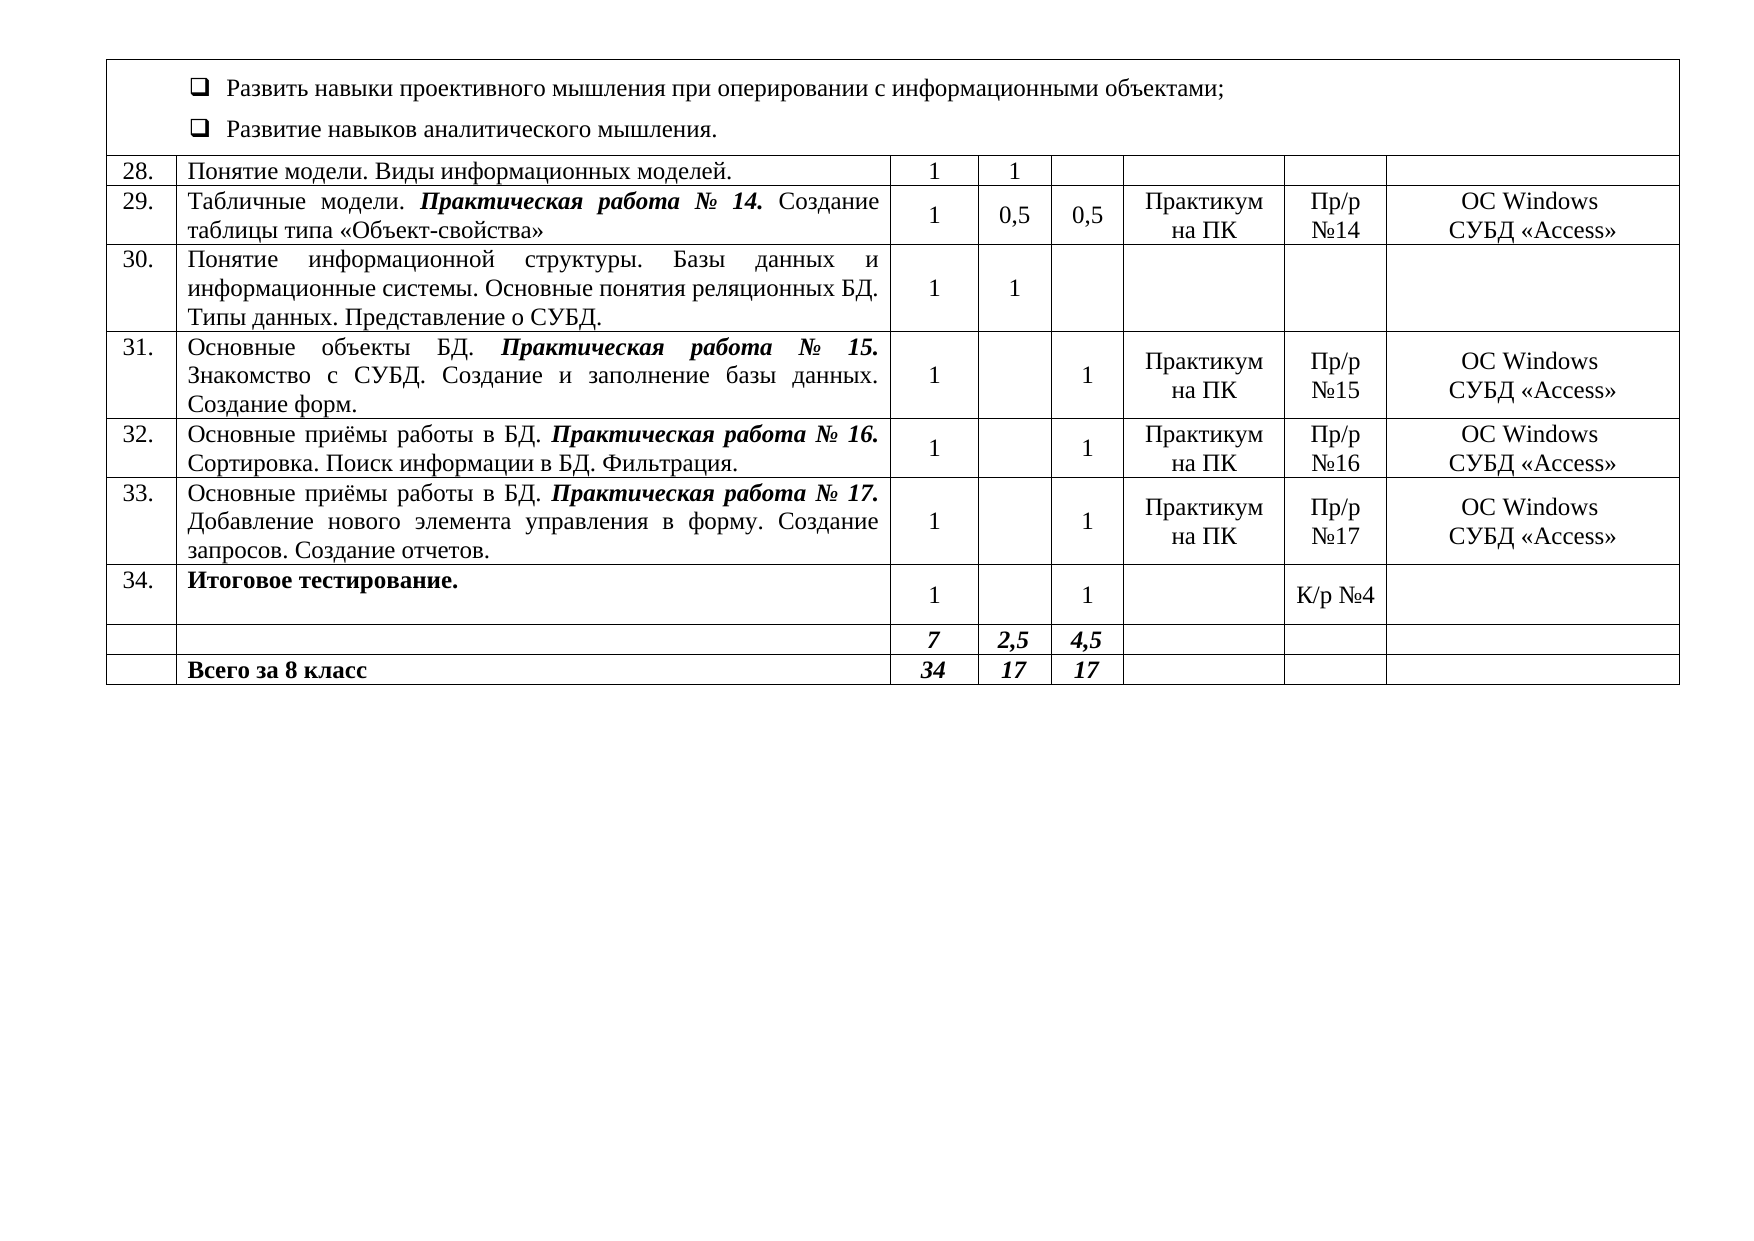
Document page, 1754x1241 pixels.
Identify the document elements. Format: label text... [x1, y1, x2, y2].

table_cell 17 [1052, 655, 1123, 684]
table_cell Пр/р №15 [1285, 332, 1386, 418]
table_cell 1 [891, 478, 978, 564]
table_cell [1285, 625, 1386, 654]
table_cell [1285, 655, 1386, 684]
table_cell 0,5 [979, 186, 1051, 243]
table_cell [1387, 565, 1679, 624]
table_cell Пр/р №17 [1285, 478, 1386, 564]
table_cell [979, 332, 1051, 418]
table_cell ОС Windows СУБД «Access» [1387, 186, 1679, 243]
table_cell [1124, 245, 1284, 331]
table_cell 1 [1052, 332, 1123, 418]
table_cell [1285, 245, 1386, 331]
table_cell Табличные модели. Практическая работа № 14. Создание таблицы типа «Объект-свойства» [177, 186, 890, 243]
table_cell [1124, 655, 1284, 684]
table_cell Пр/р №16 [1285, 419, 1386, 477]
table_cell 1 [891, 156, 978, 185]
table_cell 7 [891, 625, 978, 654]
table_cell [107, 565, 176, 624]
table_cell [1387, 156, 1679, 185]
table_cell 1 [979, 245, 1051, 331]
table_cell ОС Windows СУБД «Access» [1387, 419, 1679, 477]
table_cell Практикум на ПК [1124, 478, 1284, 564]
table_cell [177, 625, 890, 654]
table_cell 1 [1052, 478, 1123, 564]
table_cell 1 [1052, 565, 1123, 624]
table_cell Итоговое тестирование. [177, 565, 890, 624]
table_cell [107, 245, 176, 331]
table_cell Понятие информационной структуры. Базы данных и информационные системы. Основные понятия реляционных БД. Типы данных. Представление о СУБД. [177, 245, 890, 331]
table_cell [107, 655, 176, 684]
table_cell 17 [979, 655, 1051, 684]
table_cell [1124, 565, 1284, 624]
table_cell 0,5 [1052, 186, 1123, 243]
table_cell 1 [891, 186, 978, 243]
table_cell Пр/р №14 [1285, 186, 1386, 243]
table_cell [107, 625, 176, 654]
table_cell [1052, 245, 1123, 331]
table_cell [1387, 625, 1679, 654]
table_cell [1124, 156, 1284, 185]
table_cell Практикум на ПК [1124, 332, 1284, 418]
table_cell 1 [891, 245, 978, 331]
table_cell [107, 478, 176, 564]
table_cell [1387, 655, 1679, 684]
table_cell 1 [891, 419, 978, 477]
table_cell Практикум на ПК [1124, 419, 1284, 477]
table_cell Практикум на ПК [1124, 186, 1284, 243]
table_cell 4,5 [1052, 625, 1123, 654]
table_cell [107, 186, 176, 243]
table_cell [107, 419, 176, 477]
table_cell Основные приёмы работы в БД. Практическая работа № 17. Добавление нового элемента управления в форму. Создание запросов. Создание отчетов. [177, 478, 890, 564]
table_cell 1 [1052, 419, 1123, 477]
table_cell [107, 156, 176, 185]
table_cell Основные приёмы работы в БД. Практическая работа № 16. Сортировка. Поиск информации в БД. Фильтрация. [177, 419, 890, 477]
table_cell [1387, 245, 1679, 331]
table_cell 1 [891, 332, 978, 418]
table_cell 1 [891, 565, 978, 624]
table_cell Основные объекты БД. Практическая работа № 15. Знакомство с СУБД. Создание и заполнение базы данных. Создание форм. [177, 332, 890, 418]
table_cell Модуль 4. Информационные структуры и базы данных.Системы управления базами данных. Общеобразовательные цели: Знать основные тенденции развития информационного общества; Знать основное назначение информационных систем; Иметь представление об основных различиях информационных систем от баз данных; Знать основные принципы проектирования баз данных. Воспитательные цели: Формировать и воспитывать познавательный интерес путем описания окружающего мира автоматическими средствами представления данных. Развивающие цели: Развить навыки проективного мышления при оперировании с информационными объектами; Развитие навыков аналитического мышления. [107, 60, 1679, 155]
table_cell [1124, 625, 1284, 654]
table_cell [979, 478, 1051, 564]
table_cell ОС Windows СУБД «Access» [1387, 332, 1679, 418]
table_cell 1 [979, 156, 1051, 185]
table_cell 2,5 [979, 625, 1051, 654]
table_cell [107, 332, 176, 418]
table_cell 34 [891, 655, 978, 684]
table_cell [979, 565, 1051, 624]
table_cell [1285, 156, 1386, 185]
table_cell [979, 419, 1051, 477]
table_cell Понятие модели. Виды информационных моделей. [177, 156, 890, 185]
table_cell Всего за 8 класс [177, 655, 890, 684]
table_cell [1052, 156, 1123, 185]
table_cell К/р №4 [1285, 565, 1386, 624]
table_cell ОС Windows СУБД «Access» [1387, 478, 1679, 564]
